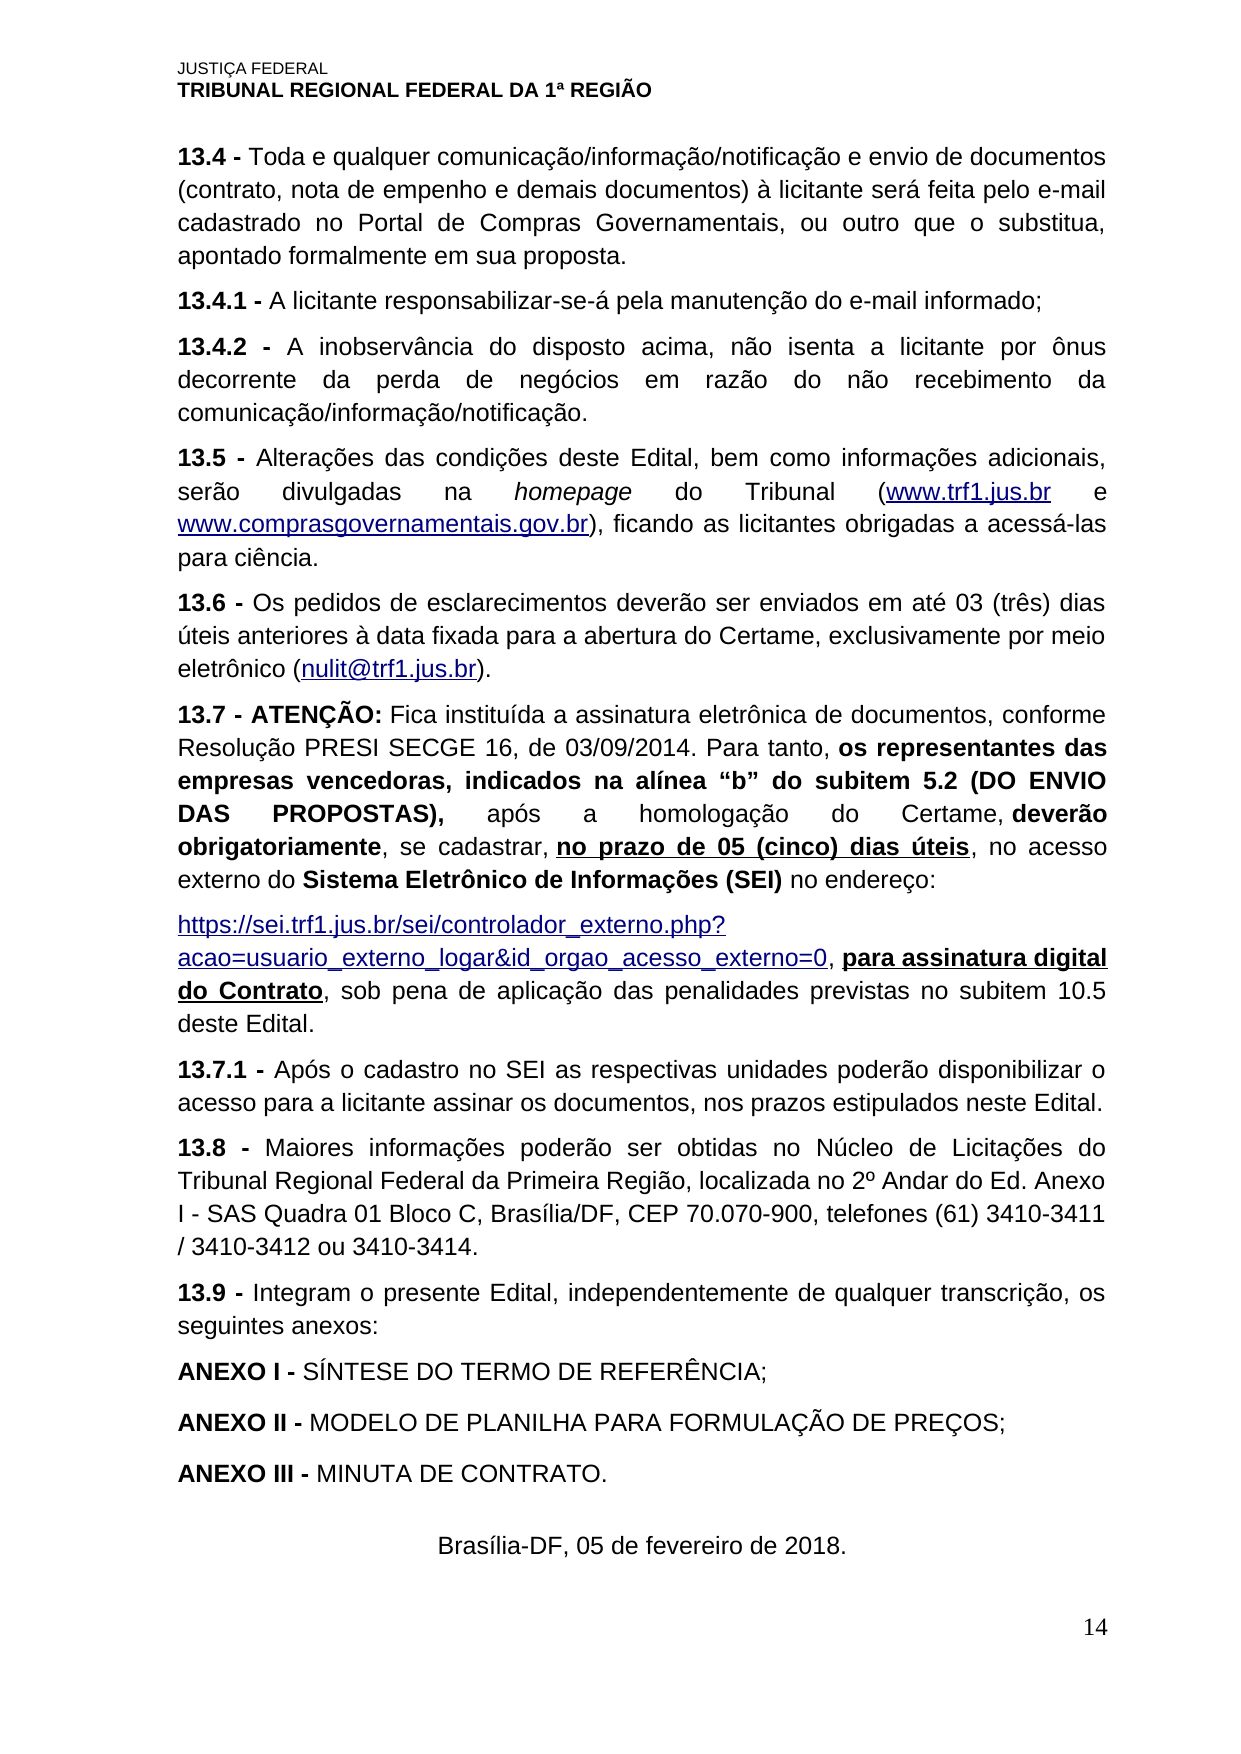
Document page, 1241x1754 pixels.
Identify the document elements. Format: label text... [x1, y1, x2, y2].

text 13.4 - Toda e qualquer comunicação/informação/notificação e envio de documentos (contrato, nota de empenho e demais documentos) à licitante será feita pelo e-mail cadastrado no Portal de Compras Governamentais, ou outro que o substitua, apontado formalmente em sua proposta. [177, 142, 1107, 269]
text ANEXO I - SÍNTESE DO TERMO DE REFERÊNCIA; [177, 1356, 1107, 1385]
text ANEXO II - MODELO DE PLANILHA PARA FORMULAÇÃO DE PREÇOS; [177, 1408, 1107, 1436]
text 13.6 - Os pedidos de esclarecimentos deverão ser enviados em até 03 (três) dias úteis anteriores à data fixada para a abertura do Certame, exclusivamente por meio eletrônico (nulit@trf1.jus.br). [985, 588, 1107, 683]
text 13.8 - Maiores informações poderão ser obtidas no Núcleo de Licitações do Tribunal Regional Federal da Primeira Região, localizada no 2º Andar do Ed. Anexo I - SAS Quadra 01 Bloco C, Brasília/DF, CEP 70.070-900, telefones (61) 3410-3411 / 3410-3412 ou 3410-3414. [177, 1133, 308, 1261]
text 13.4.2 - A inobservância do disposto acima, não isenta a licitante por ônus decorrente da perda de negócios em razão do não recebimento da comunicação/informação/notificação. [177, 332, 1107, 427]
text Brasília-DF, 05 de fevereiro de 2018. [177, 1531, 1107, 1560]
text 13.6 - Os pedidos de esclarecimentos deverão ser enviados em até 03 (três) dias úteis anteriores à data fixada para a abertura do Certame, exclusivamente por meio eletrônico (nulit@trf1.jus.br). [177, 588, 308, 683]
text 13.7 - ATENÇÃO: Fica instituída a assinatura eletrônica de documentos, conforme Resolução PRESI SECGE 16, de 03/09/2014. Para tanto, os representantes das empresas vencedoras, indicados na alínea “b” do subitem 5.2 (DO ENVIO DAS PROPOSTAS), após a homologação do Certame, deverão obrigatoriamente, se cadastrar, no prazo de 05 (cinco) dias úteis, no acesso externo do Sistema Eletrônico de Informações (SEI) no endereço: [985, 699, 1107, 893]
text 13.7 - ATENÇÃO: Fica instituída a assinatura eletrônica de documentos, conforme Resolução PRESI SECGE 16, de 03/09/2014. Para tanto, os representantes das empresas vencedoras, indicados na alínea “b” do subitem 5.2 (DO ENVIO DAS PROPOSTAS), após a homologação do Certame, deverão obrigatoriamente, se cadastrar, no prazo de 05 (cinco) dias úteis, no acesso externo do Sistema Eletrônico de Informações (SEI) no endereço: [177, 699, 308, 893]
text ANEXO III - MINUTA DE CONTRATO. [177, 1459, 1107, 1487]
text 13.7.1 - Após o cadastro no SEI as respectivas unidades poderão disponibilizar o acesso para a licitante assinar os documentos, nos prazos estipulados neste Edital. [177, 1055, 308, 1117]
text https://sei.trf1.jus.br/sei/controlador_externo.php?acao=usuario_externo_logar&id_orgao_acesso_externo=0, para assinatura digital do Contrato, sob pena de aplicação das penalidades previstas no subitem 10.5 deste Edital. [177, 1002, 308, 1038]
text https://sei.trf1.jus.br/sei/controlador_externo.php?acao=usuario_externo_logar&id_orgao_acesso_externo=0, para assinatura digital do Contrato, sob pena de aplicação das penalidades previstas no subitem 10.5 deste Edital. [985, 910, 1107, 968]
text 13.8 - Maiores informações poderão ser obtidas no Núcleo de Licitações do Tribunal Regional Federal da Primeira Região, localizada no 2º Andar do Ed. Anexo I - SAS Quadra 01 Bloco C, Brasília/DF, CEP 70.070-900, telefones (61) 3410-3411 / 3410-3412 ou 3410-3414. [985, 1133, 1107, 1261]
text https://sei.trf1.jus.br/sei/controlador_externo.php?acao=usuario_externo_logar&id_orgao_acesso_externo=0, para assinatura digital do Contrato, sob pena de aplicação das penalidades previstas no subitem 10.5 deste Edital. [985, 969, 1107, 1038]
text 13.7.1 - Após o cadastro no SEI as respectivas unidades poderão disponibilizar o acesso para a licitante assinar os documentos, nos prazos estipulados neste Edital. [985, 1055, 1107, 1117]
text 13.4.1 - A licitante responsabilizar-se-á pela manutenção do e-mail informado; [177, 286, 1107, 315]
list 13.9 - Integram o presente Edital, independentemente de qualquer transcrição, os seguintes anexos: [177, 1278, 1107, 1340]
text 13.5 - Alterações das condições deste Edital, bem como informações adicionais, serão divulgadas na homepage do Tribunal (www.trf1.jus.br e www.comprasgovernamentais.gov.br), ficando as licitantes obrigadas a acessá-las para ciência. [177, 443, 1107, 571]
